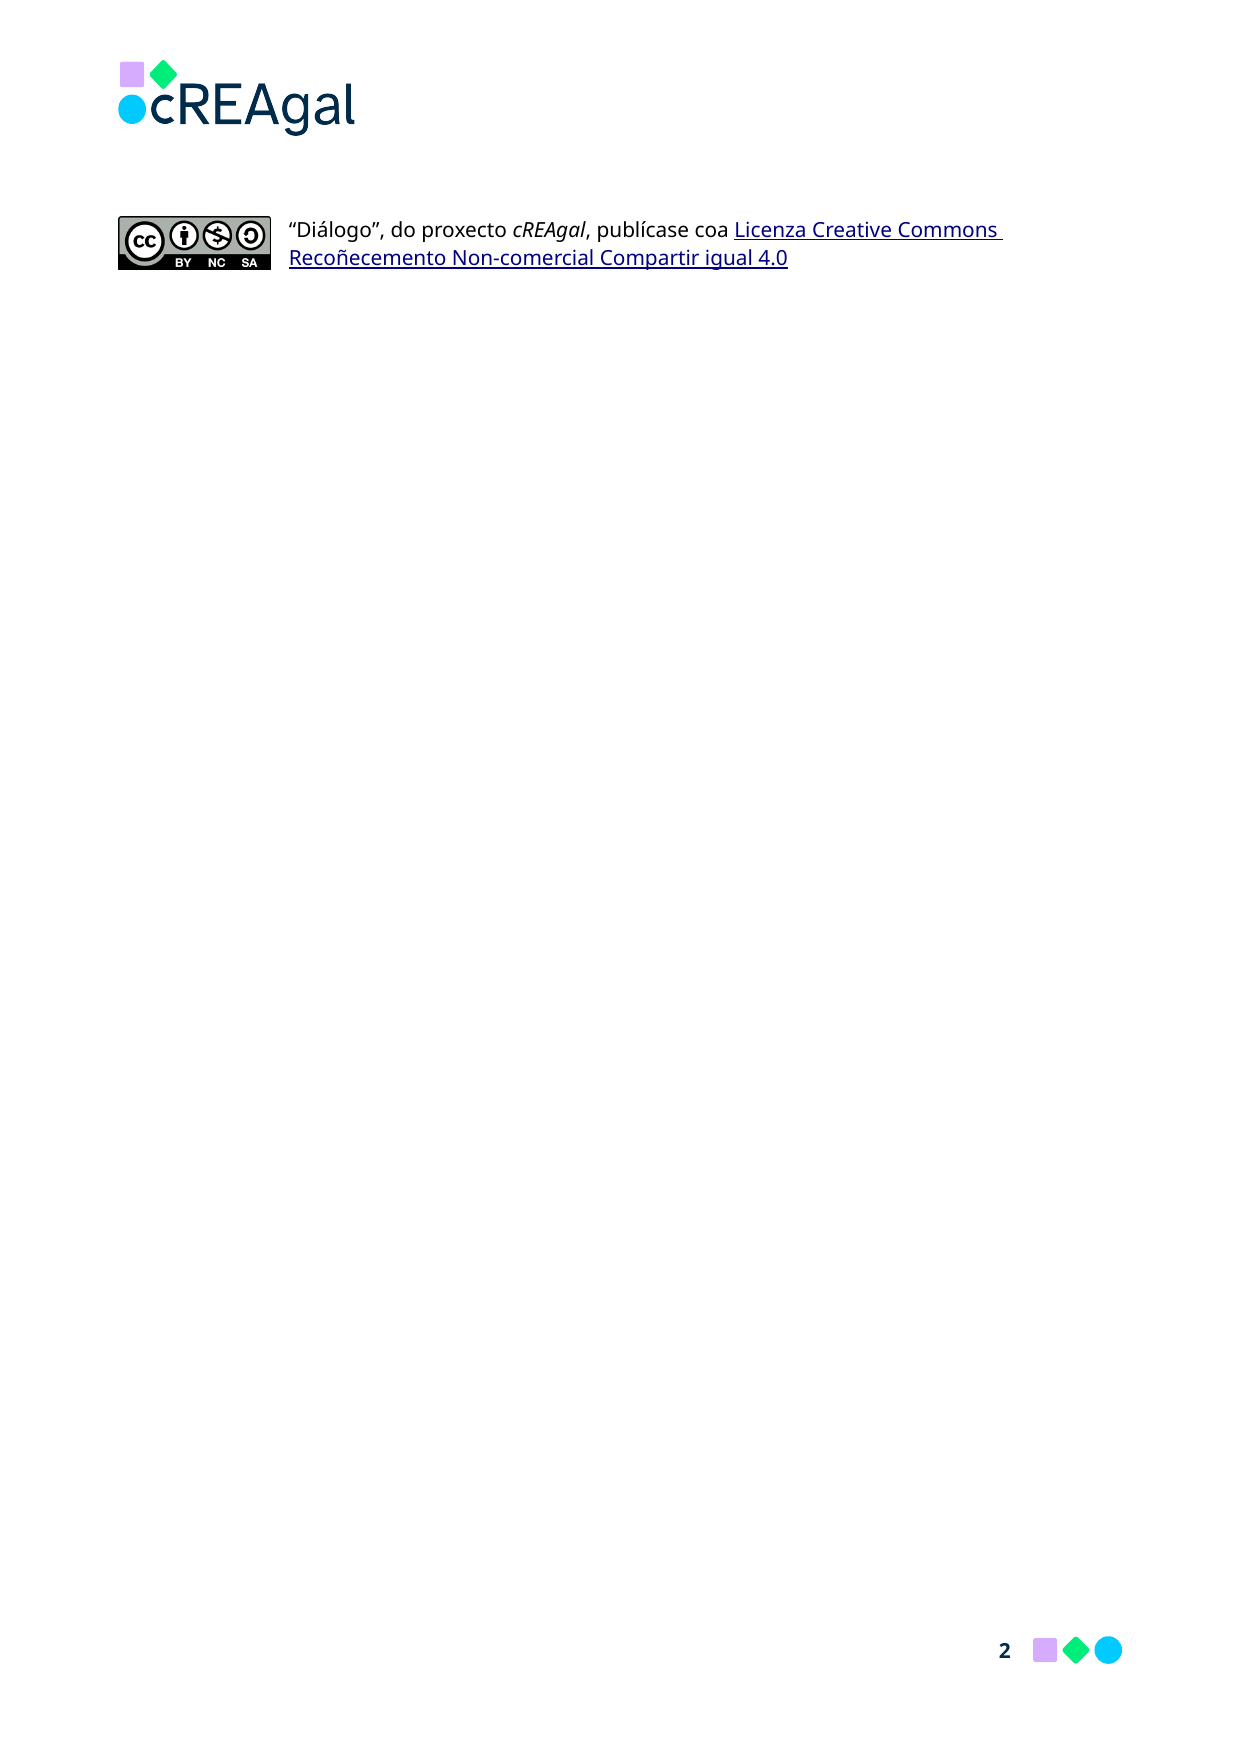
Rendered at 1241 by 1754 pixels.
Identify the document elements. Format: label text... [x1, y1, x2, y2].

text “Diálogo”, do proxecto cREAgal, publícase coa Licenza Creative Commons Recoñecemento Non-comercial Compartir igual 4.0 [118, 215, 1122, 272]
picture [118, 60, 355, 136]
picture [118, 216, 271, 270]
